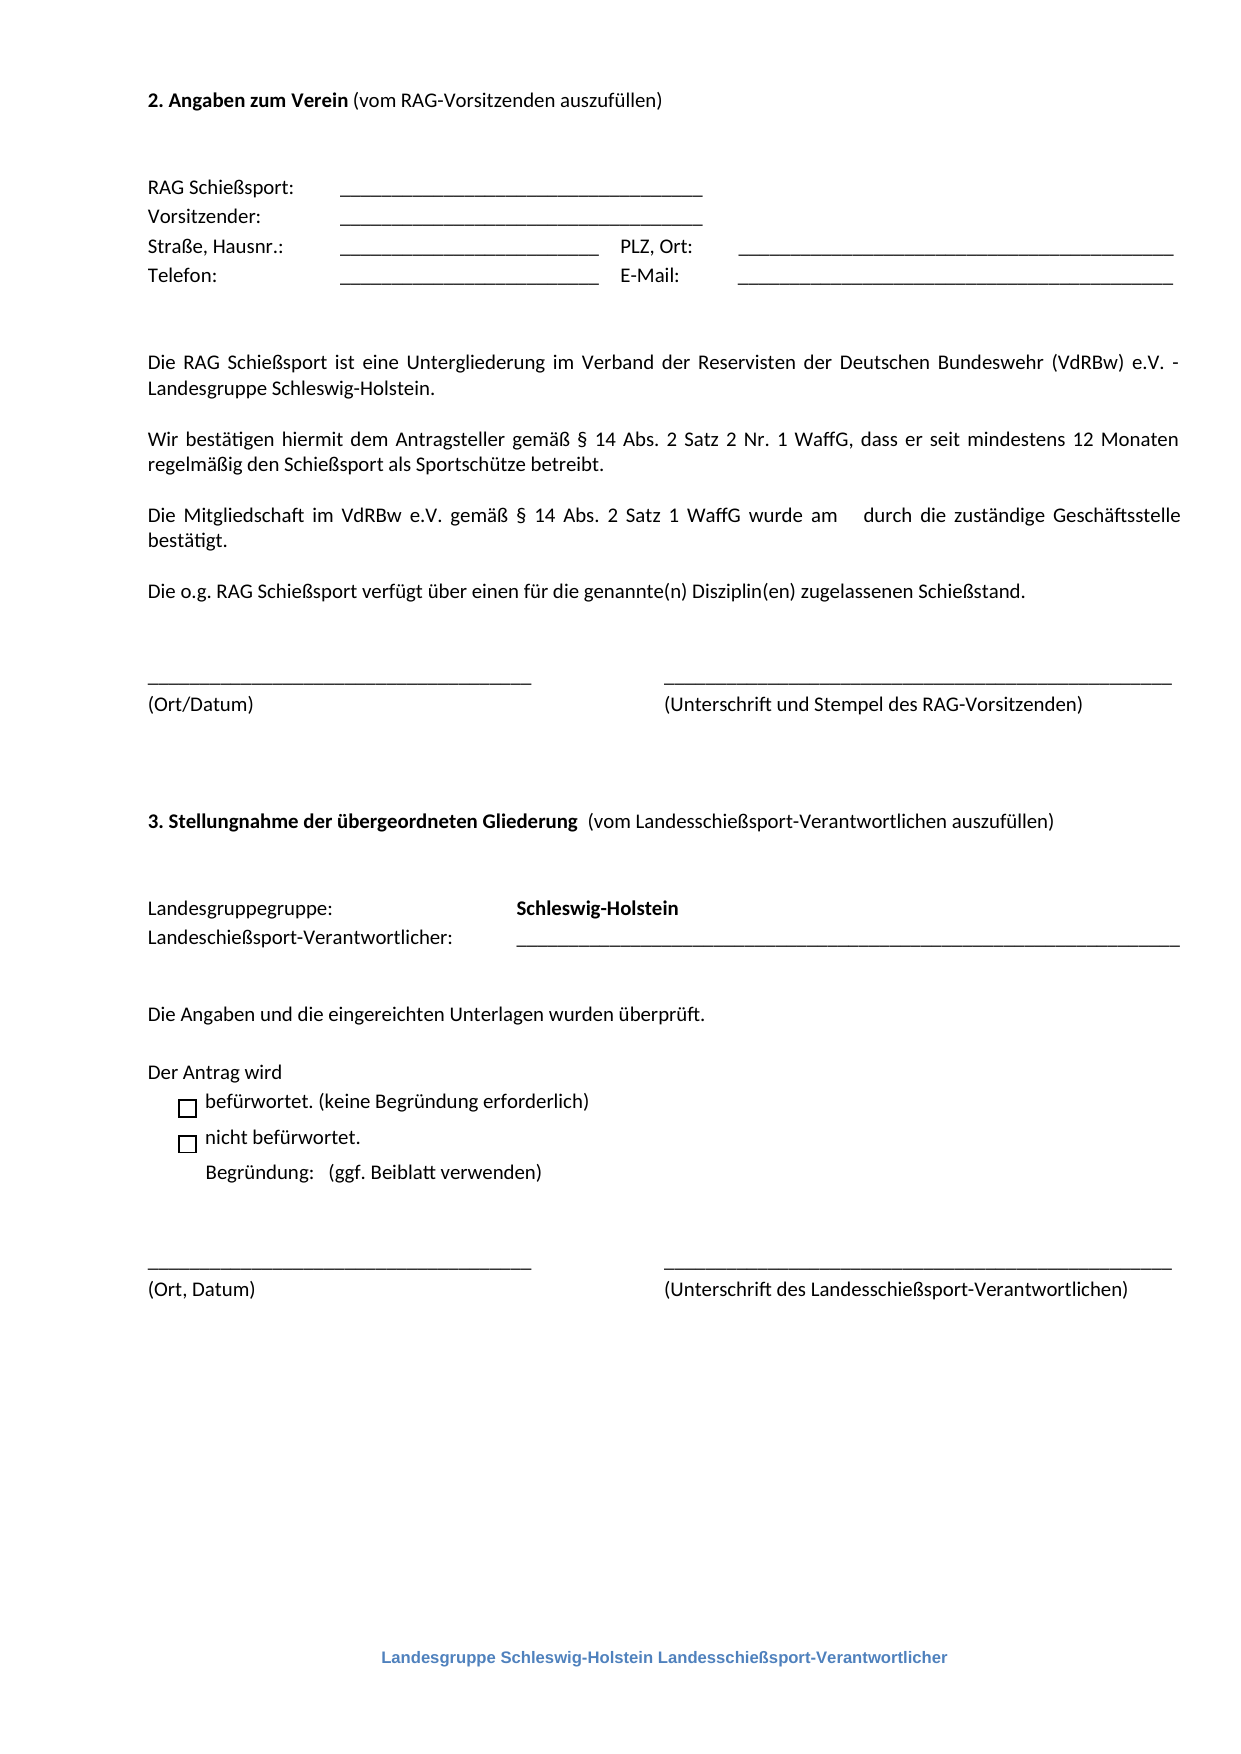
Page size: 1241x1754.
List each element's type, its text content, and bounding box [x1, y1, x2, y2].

text Vorsitzender: ___________________________________ [148, 204, 1181, 229]
text befürwortet. (keine Begründung erforderlich) [148, 1088, 1181, 1120]
text Der Antrag wird [148, 1059, 1181, 1084]
text _____________________________________ _________________________________________________ [148, 662, 1181, 687]
text Die Mitgliedschaft im VdRBw e.V. gemäß § 14 Abs. 2 Satz 1 WaffG wurde am durch die zuständige Geschäftsstelle bestätigt. [148, 502, 1181, 553]
text 3. Stellungnahme der übergeordneten Gliederung (vom Landesschießsport-Verantwortlichen auszufüllen) [148, 808, 1181, 833]
text Die RAG Schießsport ist eine Untergliederung im Verband der Reservisten der Deutschen Bundeswehr (VdRBw) e.V. - Landesgruppe Schleswig-Holstein. [148, 349, 1181, 400]
text Straße, Hausnr.: _________________________ PLZ, Ort: __________________________________________ [148, 233, 1181, 258]
text (Ort, Datum) (Unterschrift des Landesschießsport-Verantwortlichen) [148, 1276, 1181, 1301]
text Wir bestätigen hiermit dem Antragsteller gemäß § 14 Abs. 2 Satz 2 Nr. 1 WaffG, dass er seit mindestens 12 Monaten regelmäßig den Schießsport als Sportschütze betreibt. [148, 426, 1181, 477]
text Telefon: _________________________ E-Mail: __________________________________________ [148, 262, 1181, 287]
text Die Angaben und die eingereichten Unterlagen wurden überprüft. [148, 1001, 1181, 1026]
text 2. Angaben zum Verein (vom RAG-Vorsitzenden auszufüllen) [148, 87, 1181, 112]
text RAG Schießsport: ___________________________________ [148, 174, 1181, 200]
text Landesgruppegruppe: Schleswig-Holstein [148, 895, 1181, 921]
text (Ort/Datum) (Unterschrift und Stempel des RAG-Vorsitzenden) [148, 691, 1181, 717]
text Begründung: (ggf. Beiblatt verwenden) [148, 1159, 1181, 1185]
text Die o.g. RAG Schießsport verfügt über einen für die genannte(n) Disziplin(en) zugelassenen Schießstand. [148, 578, 1181, 604]
text _____________________________________ _________________________________________________ [148, 1247, 1181, 1272]
text nicht befürwortet. [148, 1124, 1181, 1156]
text Landeschießsport-Verantwortlicher: ________________________________________________________________ [148, 924, 1181, 950]
